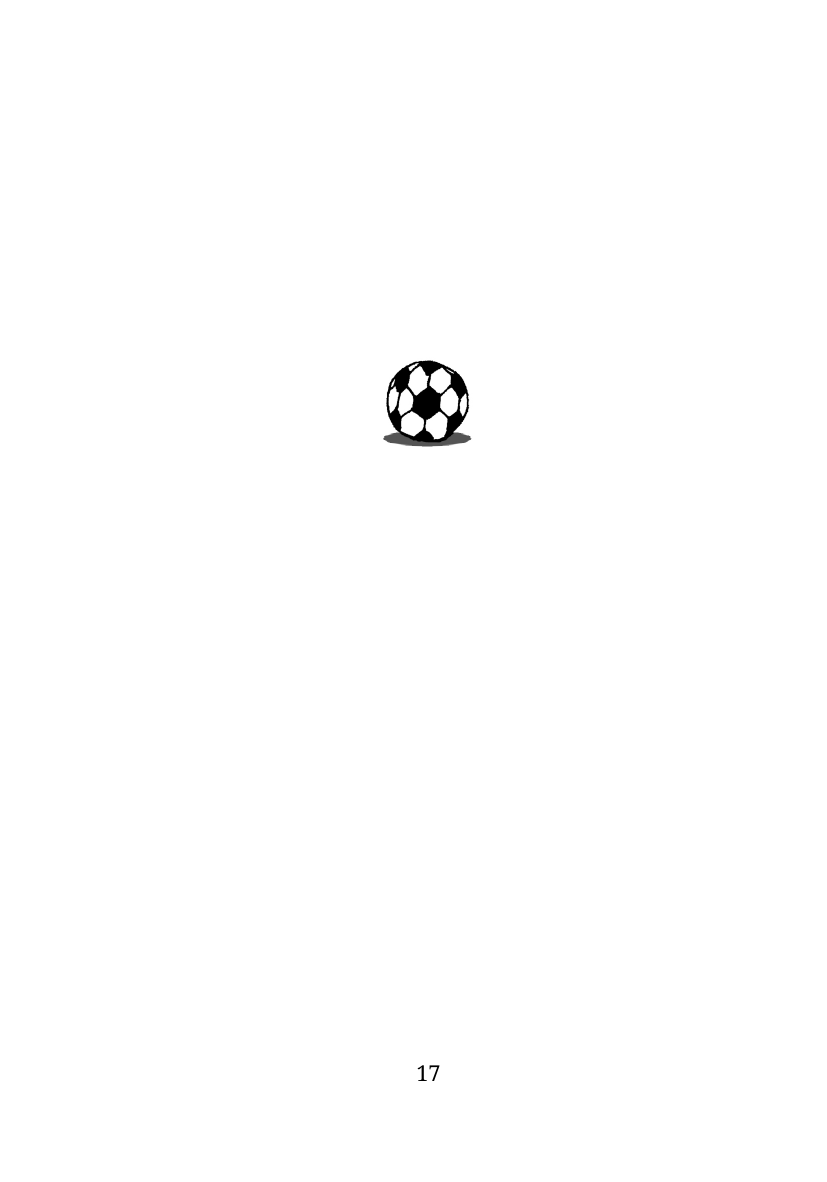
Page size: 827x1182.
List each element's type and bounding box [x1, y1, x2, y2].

picture [376, 349, 480, 461]
